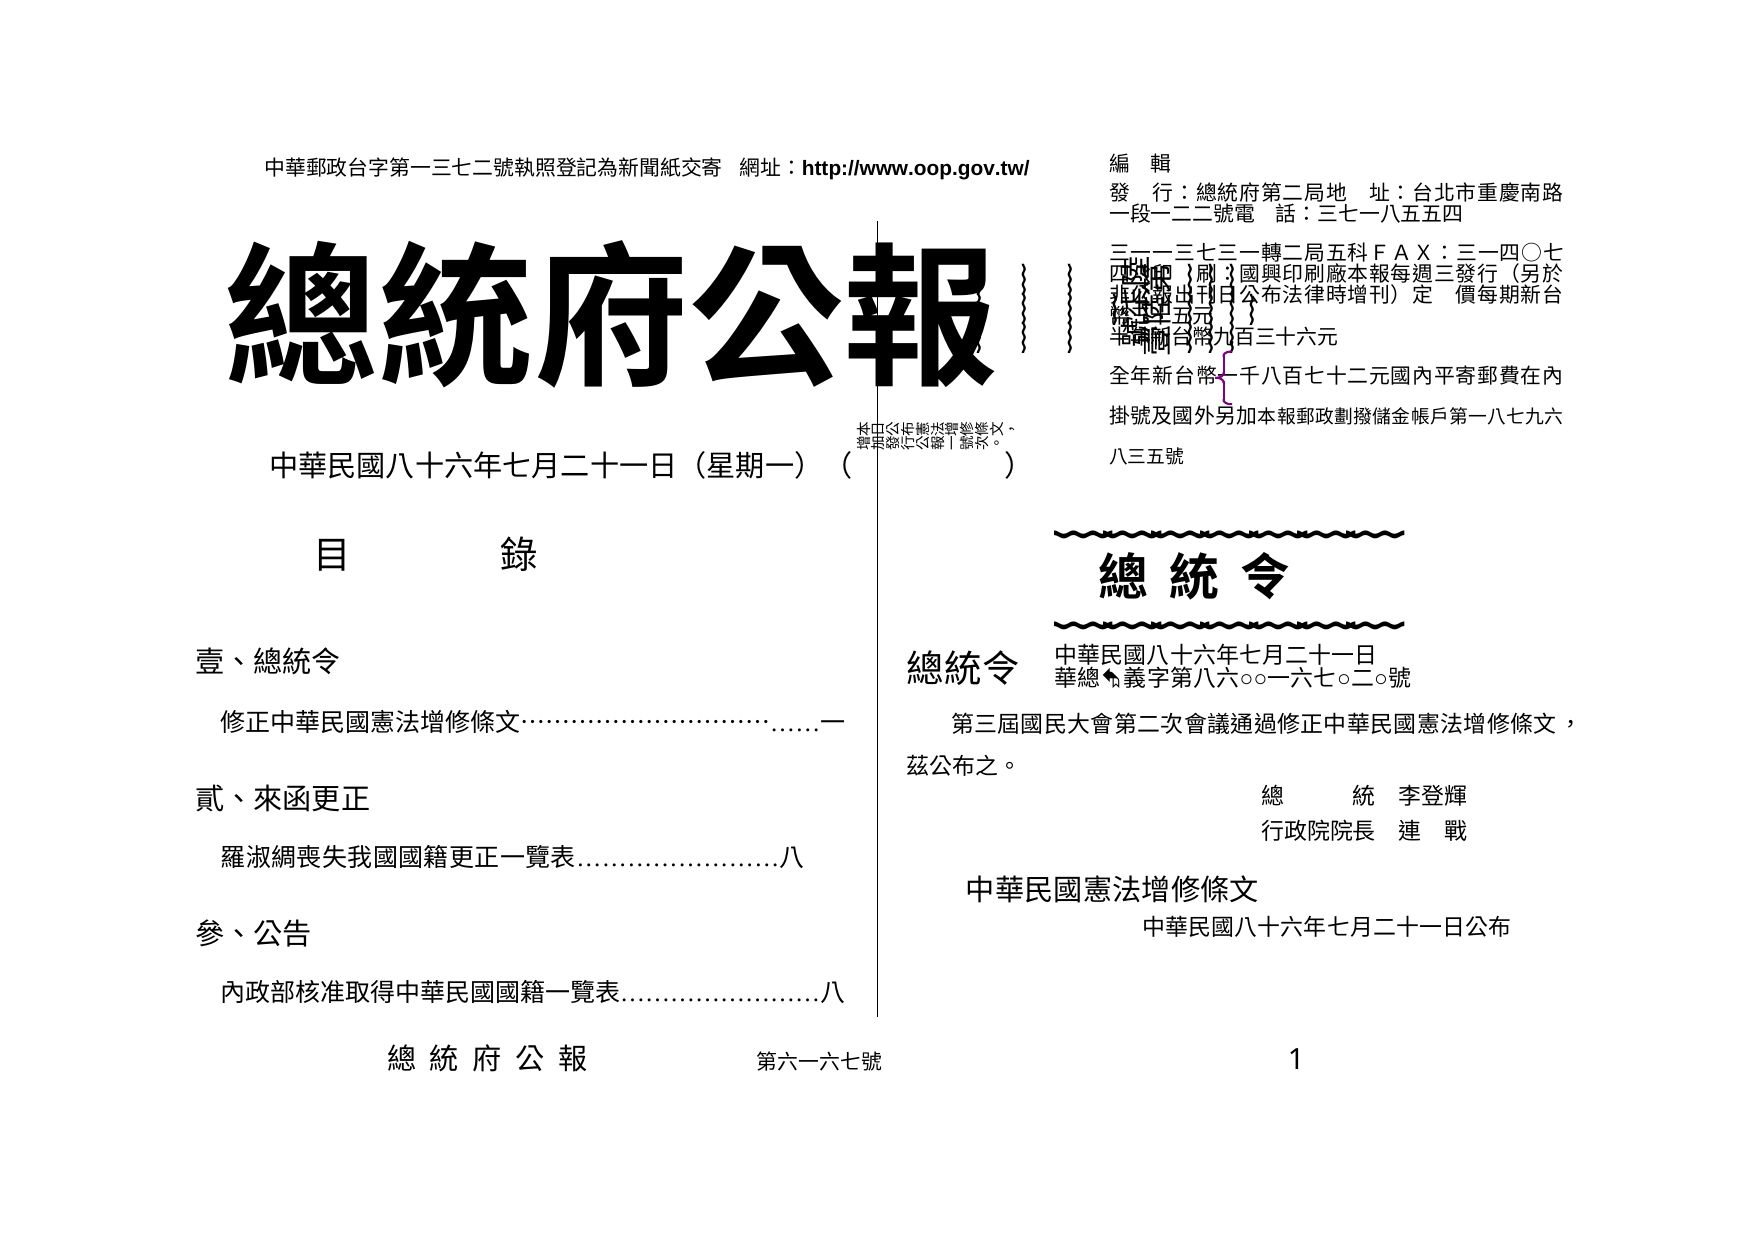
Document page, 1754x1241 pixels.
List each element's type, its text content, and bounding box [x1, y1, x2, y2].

text 壹、總統令 [195, 623, 847, 685]
table_cell [904, 610, 1051, 645]
table_cell 總統令 [904, 645, 1051, 691]
table_header [904, 222, 1051, 537]
text 第三屆國民大會第二次會議通過修正中華民國憲法增修條文，茲公布之。 [907, 699, 1559, 782]
text 貳、來函更正 [195, 764, 847, 821]
text 內政部核准取得中華民國國籍一覽表……………………八 [195, 968, 847, 1010]
text 修正中華民國憲法增修條文………………………………一 [195, 698, 847, 739]
table_cell 總統令 [1051, 537, 1564, 609]
text 行政院院長 連 戰 [907, 818, 1559, 845]
table_cell [904, 537, 1051, 609]
text 中華民國憲法增修條文 [966, 870, 1559, 907]
text 中華民國八十六年七月二十一日公布 [907, 907, 1512, 943]
table_header ﹏﹏﹏﹏﹏﹏﹏ [1051, 222, 1564, 537]
text 參、公告 [195, 900, 847, 956]
text 目 錄 [195, 222, 847, 585]
table_cell ﹏﹏﹏﹏﹏﹏﹏ [1051, 610, 1564, 645]
text 羅淑綢喪失我國國籍更正一覽表……………………八 [195, 833, 847, 875]
table_cell 中華民國八十六年七月二十一日 華總義字第八六○○一六七○二○號 [1051, 645, 1564, 691]
text 總 統 李登輝 [907, 782, 1559, 809]
